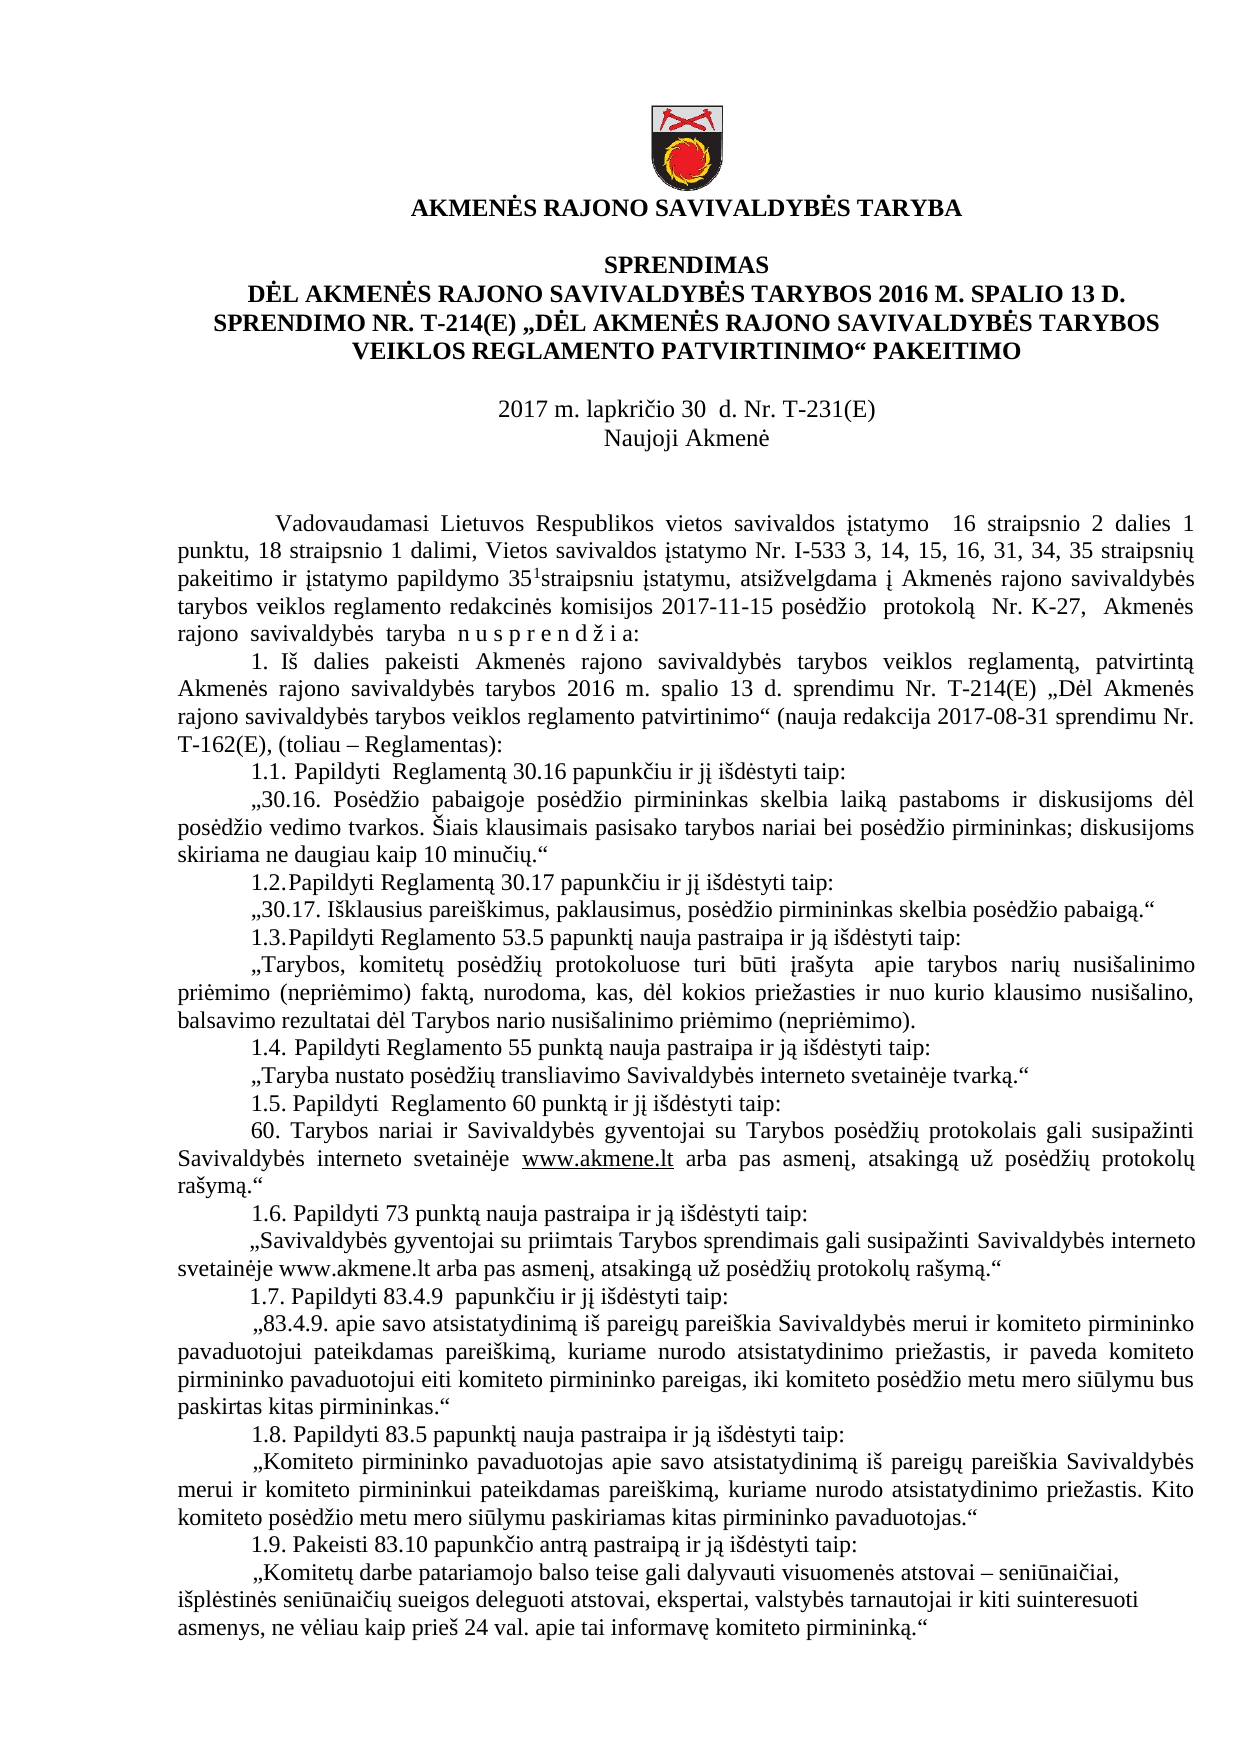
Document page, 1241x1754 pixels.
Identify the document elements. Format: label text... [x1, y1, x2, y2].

text „Taryba nustato posėdžių transliavimo Savivaldybės interneto svetainėje tvarką.“ [251, 1061, 1196, 1088]
text „Komiteto pirmininko pavaduotojas apie savo atsistatydinimą iš pareigų pareiškia Savivaldybės merui ir komiteto pirmininkui pateikdamas pareiškimą, kuriame nurodo atsistatydinimo priežastis. Kito komiteto posėdžio metu mero siūlymu paskiriamas kitas pirmininko pavaduotojas.“ [177, 1447, 1196, 1530]
text „Tarybos, komitetų posėdžių protokoluose turi būti įrašyta apie tarybos narių nusišalinimo priėmimo (nepriėmimo) faktą, nurodoma, kas, dėl kokios priežasties ir nuo kurio klausimo nusišalino, balsavimo rezultatai dėl Tarybos nario nusišalinimo priėmimo (nepriėmimo). [177, 951, 1196, 1033]
text „83.4.9. apie savo atsistatydinimą iš pareigų pareiškia Savivaldybės merui ir komiteto pirmininko pavaduotojui pateikdamas pareiškimą, kuriame nurodo atsistatydinimo priežastis, ir paveda komiteto pirmininko pavaduotojui eiti komiteto pirmininko pareigas, iki komiteto posėdžio metu mero siūlymu bus paskirtas kitas pirmininkas.“ [177, 1309, 1196, 1420]
text DĖL AKMENĖS RAJONO SAVIVALDYBĖS TARYBOS 2016 M. SPALIO 13 D. SPRENDIMO NR. T-214(E) „DĖL AKMENĖS RAJONO SAVIVALDYBĖS TARYBOS VEIKLOS REGLAMENTO PATVIRTINIMO“ PAKEITIMO [177, 279, 1196, 365]
text 60. Tarybos nariai ir Savivaldybės gyventojai su Tarybos posėdžių protokolais gali susipažinti Savivaldybės interneto svetainėje www.akmene.lt arba pas asmenį, atsakingą už posėdžių protokolų rašymą.“ [177, 1116, 1196, 1199]
text 1.4. Papildyti Reglamento 55 punktą nauja pastraipa ir ją išdėstyti taip: [251, 1033, 1196, 1061]
text 1.1. Papildyti Reglamentą 30.16 papunkčiu ir jį išdėstyti taip: [251, 757, 1196, 785]
text 1. Iš dalies pakeisti Akmenės rajono savivaldybės tarybos veiklos reglamentą, patvirtintą Akmenės rajono savivaldybės tarybos 2016 m. spalio 13 d. sprendimu Nr. T-214(E) „Dėl Akmenės rajono savivaldybės tarybos veiklos reglamento patvirtinimo“ (nauja redakcija 2017-08-31 sprendimu Nr. T-162(E), (toliau – Reglamentas): [177, 647, 1196, 757]
text SPRENDIMAS [177, 250, 1196, 279]
text Vadovaudamasi Lietuvos Respublikos vietos savivaldos įstatymo 16 straipsnio 2 dalies 1 punktu, 18 straipsnio 1 dalimi, Vietos savivaldos įstatymo Nr. I-533 3, 14, 15, 16, 31, 34, 35 straipsnių pakeitimo ir įstatymo papildymo 351straipsniu įstatymu, atsižvelgdama į Akmenės rajono savivaldybės tarybos veiklos reglamento redakcinės komisijos 2017-11-15 posėdžio protokolą Nr. K-27, Akmenės rajono savivaldybės taryba n u s p r e n d ž i a: [177, 509, 1196, 647]
text „30.17. Išklausius pareiškimus, paklausimus, posėdžio pirmininkas skelbia posėdžio pabaigą.“ [177, 895, 1196, 923]
text 1.7. Papildyti 83.4.9 papunkčiu ir jį išdėstyti taip: [177, 1282, 1196, 1309]
text 1.3. Papildyti Reglamento 53.5 papunktį nauja pastraipa ir ją išdėstyti taip: [251, 923, 1196, 951]
text „Komitetų darbe patariamojo balso teise gali dalyvauti visuomenės atstovai – seniūnaičiai, išplėstinės seniūnaičių sueigos deleguoti atstovai, ekspertai, valstybės tarnautojai ir kiti suinteresuoti asmenys, ne vėliau kaip prieš 24 val. apie tai informavę komiteto pirmininką.“ [177, 1558, 1196, 1641]
text 1.6. Papildyti 73 punktą nauja pastraipa ir ją išdėstyti taip: [177, 1199, 1196, 1227]
text 1.5. Papildyti Reglamento 60 punktą ir jį išdėstyti taip: [177, 1088, 1196, 1116]
text 1.2. Papildyti Reglamentą 30.17 papunkčiu ir jį išdėstyti taip: [251, 868, 1196, 895]
text 1.8. Papildyti 83.5 papunktį nauja pastraipa ir ją išdėstyti taip: [177, 1420, 1196, 1447]
text „30.16. Posėdžio pabaigoje posėdžio pirmininkas skelbia laiką pastaboms ir diskusijoms dėl posėdžio vedimo tvarkos. Šiais klausimais pasisako tarybos nariai bei posėdžio pirmininkas; diskusijoms skiriama ne daugiau kaip 10 minučių.“ [177, 785, 1196, 868]
text 1.9. Pakeisti 83.10 papunkčio antrą pastraipą ir ją išdėstyti taip: [177, 1530, 1196, 1558]
text Naujoji Akmenė [177, 423, 1196, 451]
text AKMENĖS RAJONO SAVIVALDYBĖS TARYBA [177, 193, 1196, 221]
text 2017 m. lapkričio 30 d. Nr. T-231(E) [177, 394, 1196, 423]
text „Savivaldybės gyventojai su priimtais Tarybos sprendimais gali susipažinti Savivaldybės interneto svetainėje www.akmene.lt arba pas asmenį, atsakingą už posėdžių protokolų rašymą.“ [177, 1227, 1196, 1282]
